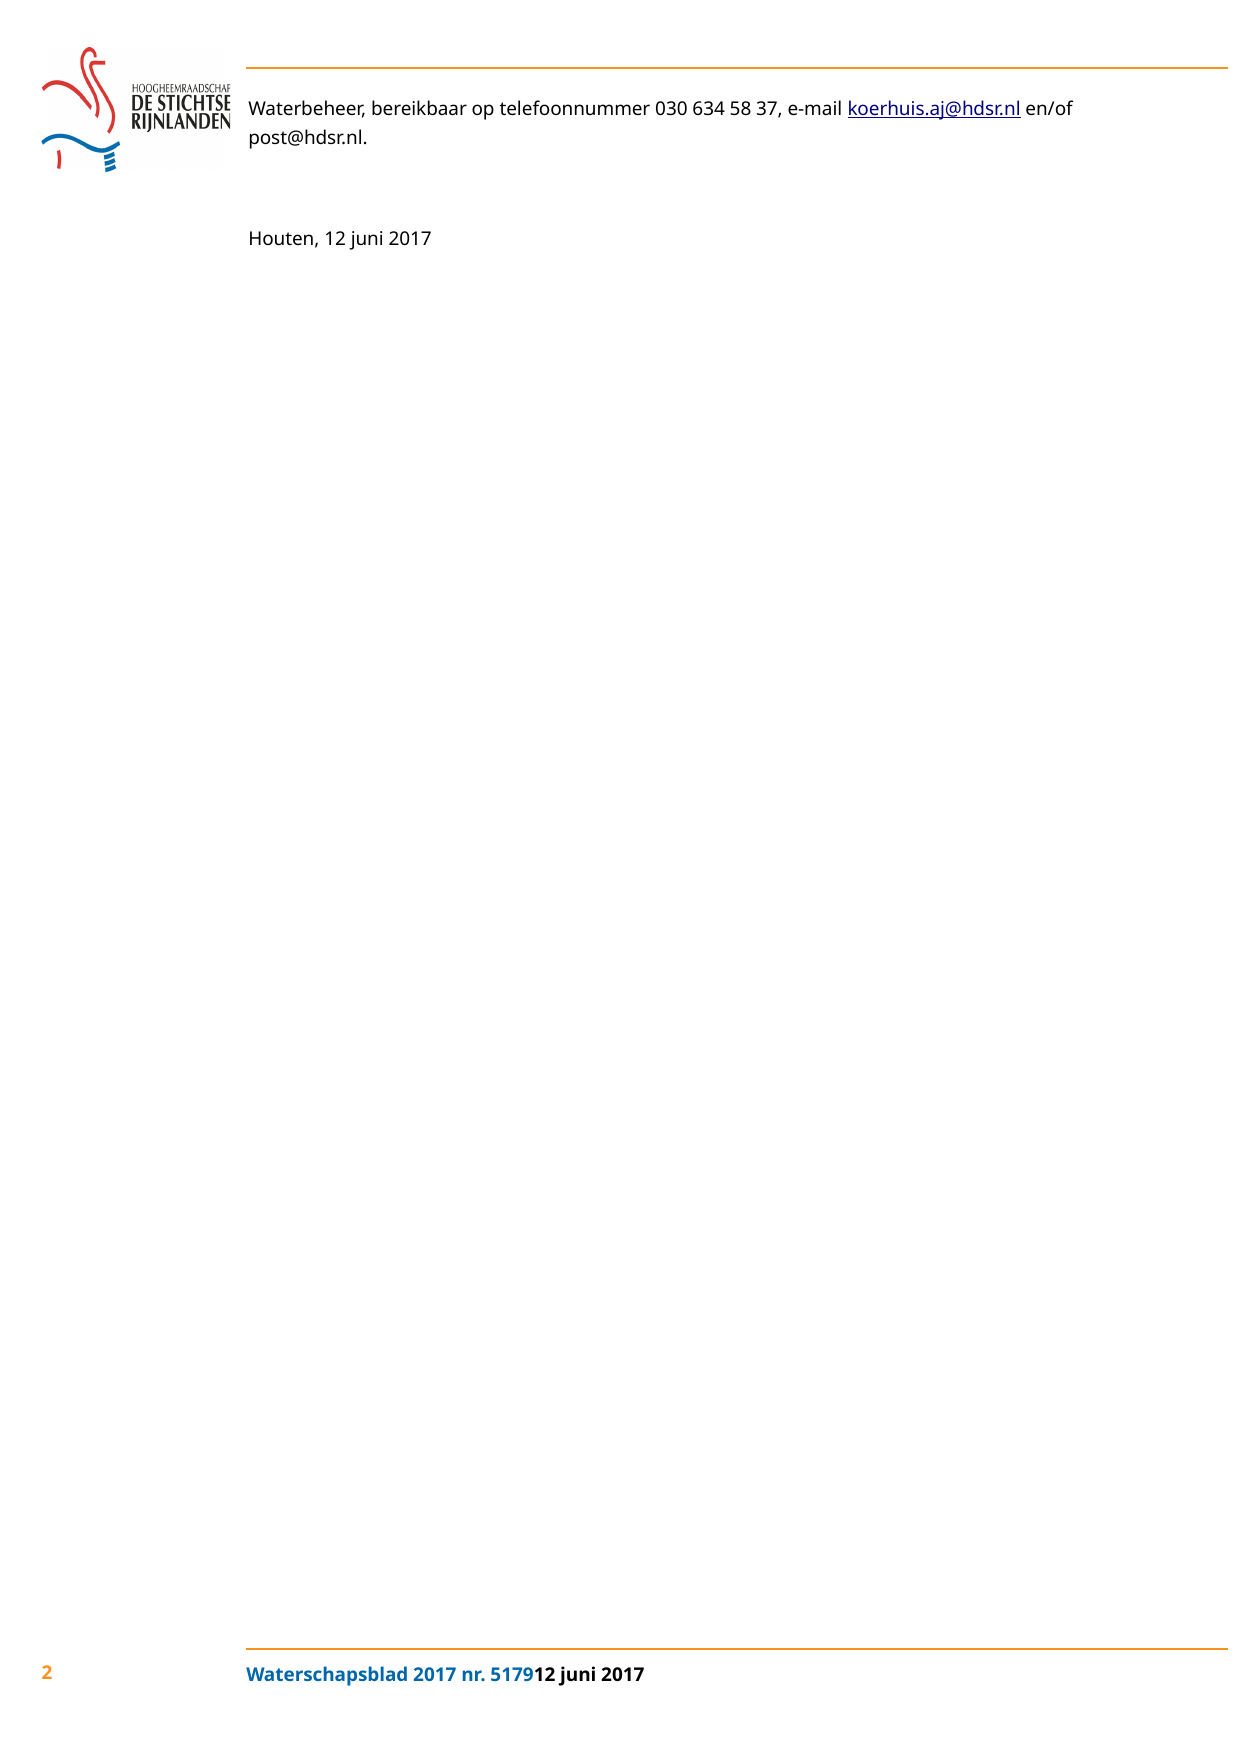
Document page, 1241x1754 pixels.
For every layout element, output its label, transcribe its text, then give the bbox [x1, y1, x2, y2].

text Waterbeheer, bereikbaar op telefoonnummer 030 634 58 37, e-mail koerhuis.aj@hdsr.nl en/of post@hdsr.nl. [248, 95, 1152, 150]
picture [41, 47, 231, 172]
text Houten, 12 juni 2017 [248, 225, 1152, 251]
